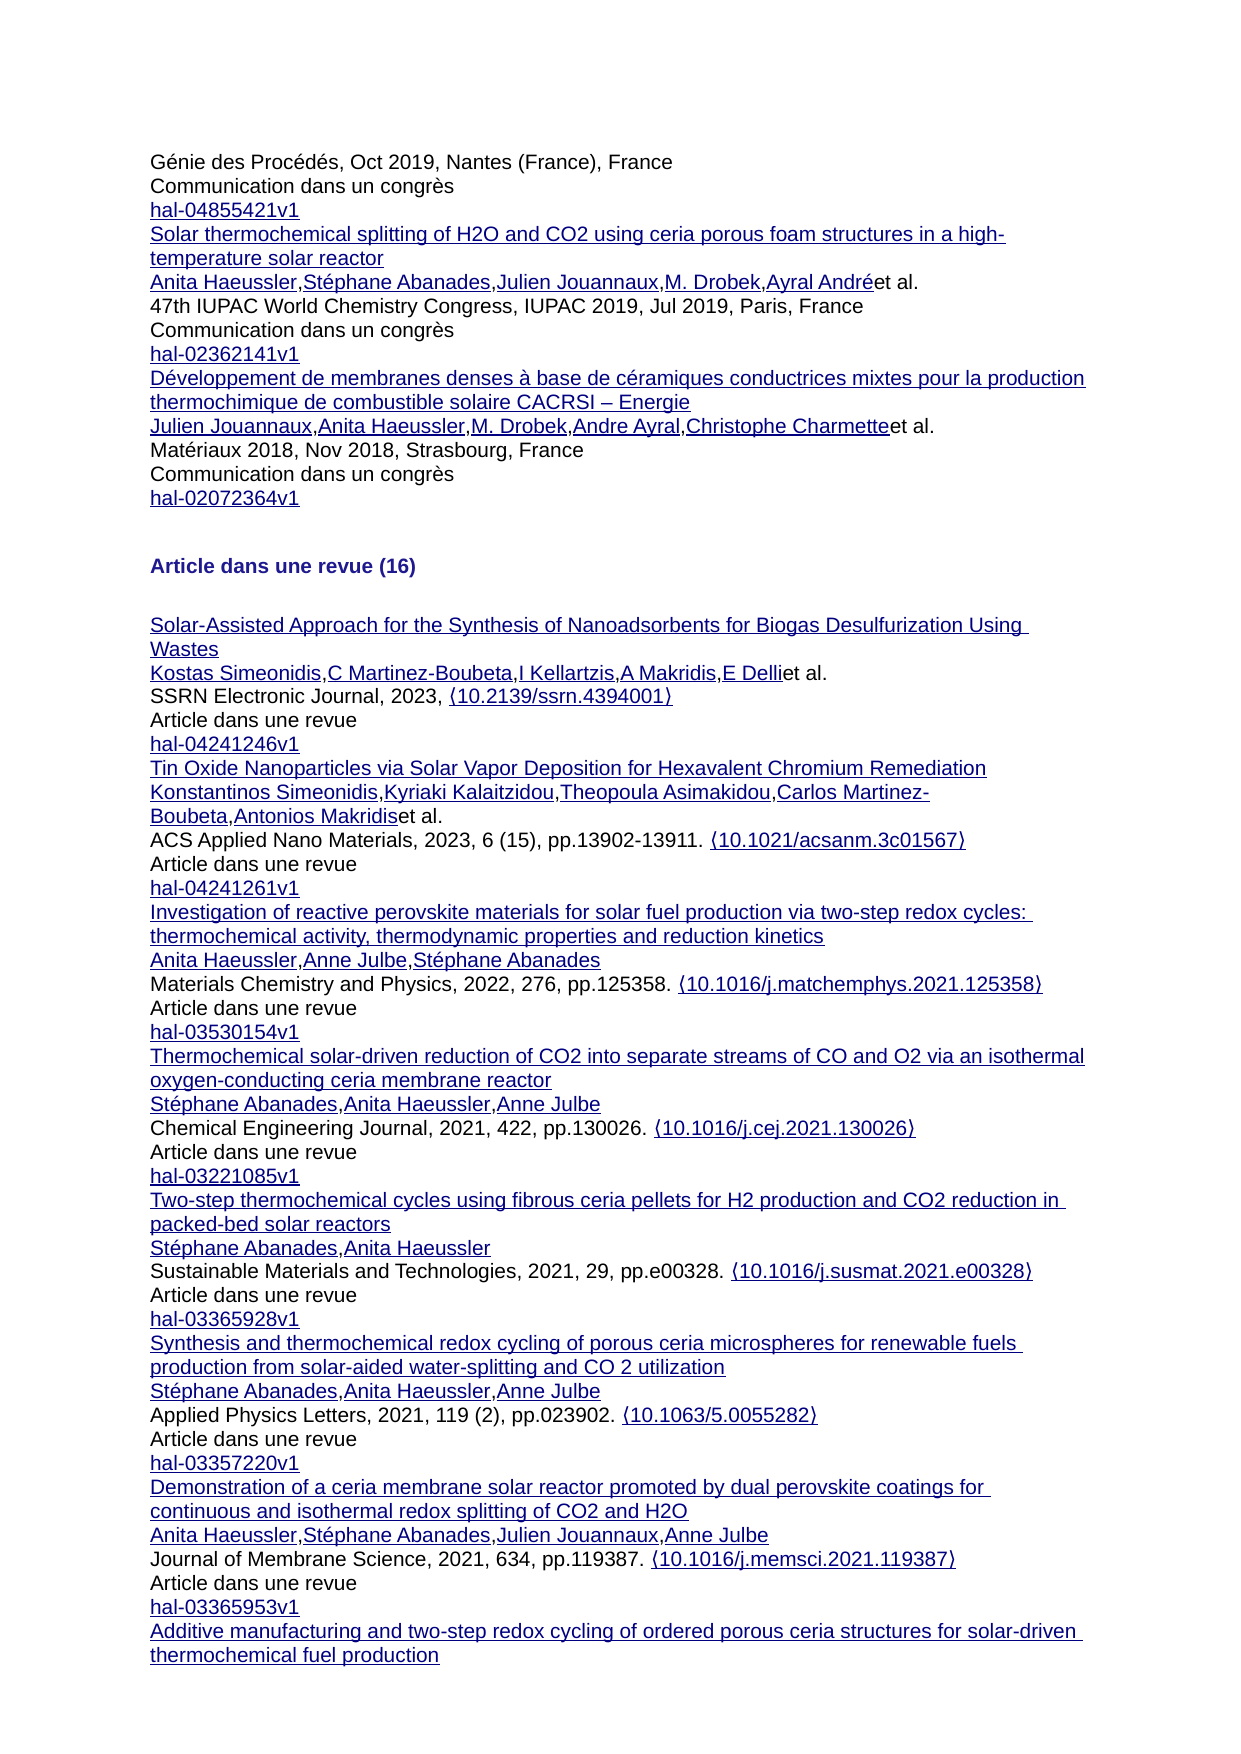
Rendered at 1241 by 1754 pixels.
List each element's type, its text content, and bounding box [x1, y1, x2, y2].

table_cell Two-step thermochemical cycles using fibrous ceria pellets for H2 production and CO2 reduction in packed-bed solar reactors Stéphane Abanades,Anita Haeussler Sustainable Materials and Technologies, 2021, 29, pp.e00328. ⟨10.1016/j.susmat.2021.e00328⟩ Article dans une revue hal-03365928v1 [150, 1188, 1090, 1331]
table_cell Additive manufacturing and two-step redox cycling of ordered porous ceria structures for solar-driven thermochemical fuel production [150, 1619, 1090, 1667]
table_cell Synthesis and thermochemical redox cycling of porous ceria microspheres for renewable fuels production from solar-aided water-splitting and CO 2 utilization Stéphane Abanades,Anita Haeussler,Anne Julbe Applied Physics Letters, 2021, 119 (2), pp.023902. ⟨10.1063/5.0055282⟩ Article dans une revue hal-03357220v1 [150, 1331, 1090, 1475]
table_cell Solar thermochemical splitting of H2O and CO2 using ceria porous foam structures in a high-temperature solar reactor Anita Haeussler,Stéphane Abanades,Julien Jouannaux,M. Drobek,Ayral Andréet al. 47th IUPAC World Chemistry Congress, IUPAC 2019, Jul 2019, Paris, France Communication dans un congrès hal-02362141v1 [150, 222, 1090, 366]
table_cell Génie des Procédés, Oct 2019, Nantes (France), France Communication dans un congrès hal-04855421v1 [150, 150, 1090, 222]
table_cell Tin Oxide Nanoparticles via Solar Vapor Deposition for Hexavalent Chromium Remediation Konstantinos Simeonidis,Kyriaki Kalaitzidou,Theopoula Asimakidou,Carlos Martinez-Boubeta,Antonios Makridiset al. ACS Applied Nano Materials, 2023, 6 (15), pp.13902-13911. ⟨10.1021/acsanm.3c01567⟩ Article dans une revue hal-04241261v1 [150, 756, 1090, 900]
table_cell Investigation of reactive perovskite materials for solar fuel production via two-step redox cycles: thermochemical activity, thermodynamic properties and reduction kinetics Anita Haeussler,Anne Julbe,Stéphane Abanades Materials Chemistry and Physics, 2022, 276, pp.125358. ⟨10.1016/j.matchemphys.2021.125358⟩ Article dans une revue hal-03530154v1 [150, 900, 1090, 1044]
table_cell Développement de membranes denses à base de céramiques conductrices mixtes pour la production thermochimique de combustible solaire CACRSI – Energie Julien Jouannaux,Anita Haeussler,M. Drobek,Andre Ayral,Christophe Charmetteet al. Matériaux 2018, Nov 2018, Strasbourg, France Communication dans un congrès hal-02072364v1 [150, 366, 1090, 509]
table_header Solar-Assisted Approach for the Synthesis of Nanoadsorbents for Biogas Desulfurization Using Wastes Kostas Simeonidis,C Martinez-Boubeta,I Kellartzis,A Makridis,E Delliet al. SSRN Electronic Journal, 2023, ⟨10.2139/ssrn.4394001⟩ Article dans une revue hal-04241246v1 [150, 613, 1090, 756]
subtitle Article dans une revue (16) [150, 554, 1090, 578]
table_cell Thermochemical solar-driven reduction of CO2 into separate streams of CO and O2 via an isothermal oxygen-conducting ceria membrane reactor Stéphane Abanades,Anita Haeussler,Anne Julbe Chemical Engineering Journal, 2021, 422, pp.130026. ⟨10.1016/j.cej.2021.130026⟩ Article dans une revue hal-03221085v1 [150, 1044, 1090, 1187]
table_cell Demonstration of a ceria membrane solar reactor promoted by dual perovskite coatings for continuous and isothermal redox splitting of CO2 and H2O Anita Haeussler,Stéphane Abanades,Julien Jouannaux,Anne Julbe Journal of Membrane Science, 2021, 634, pp.119387. ⟨10.1016/j.memsci.2021.119387⟩ Article dans une revue hal-03365953v1 [150, 1475, 1090, 1619]
